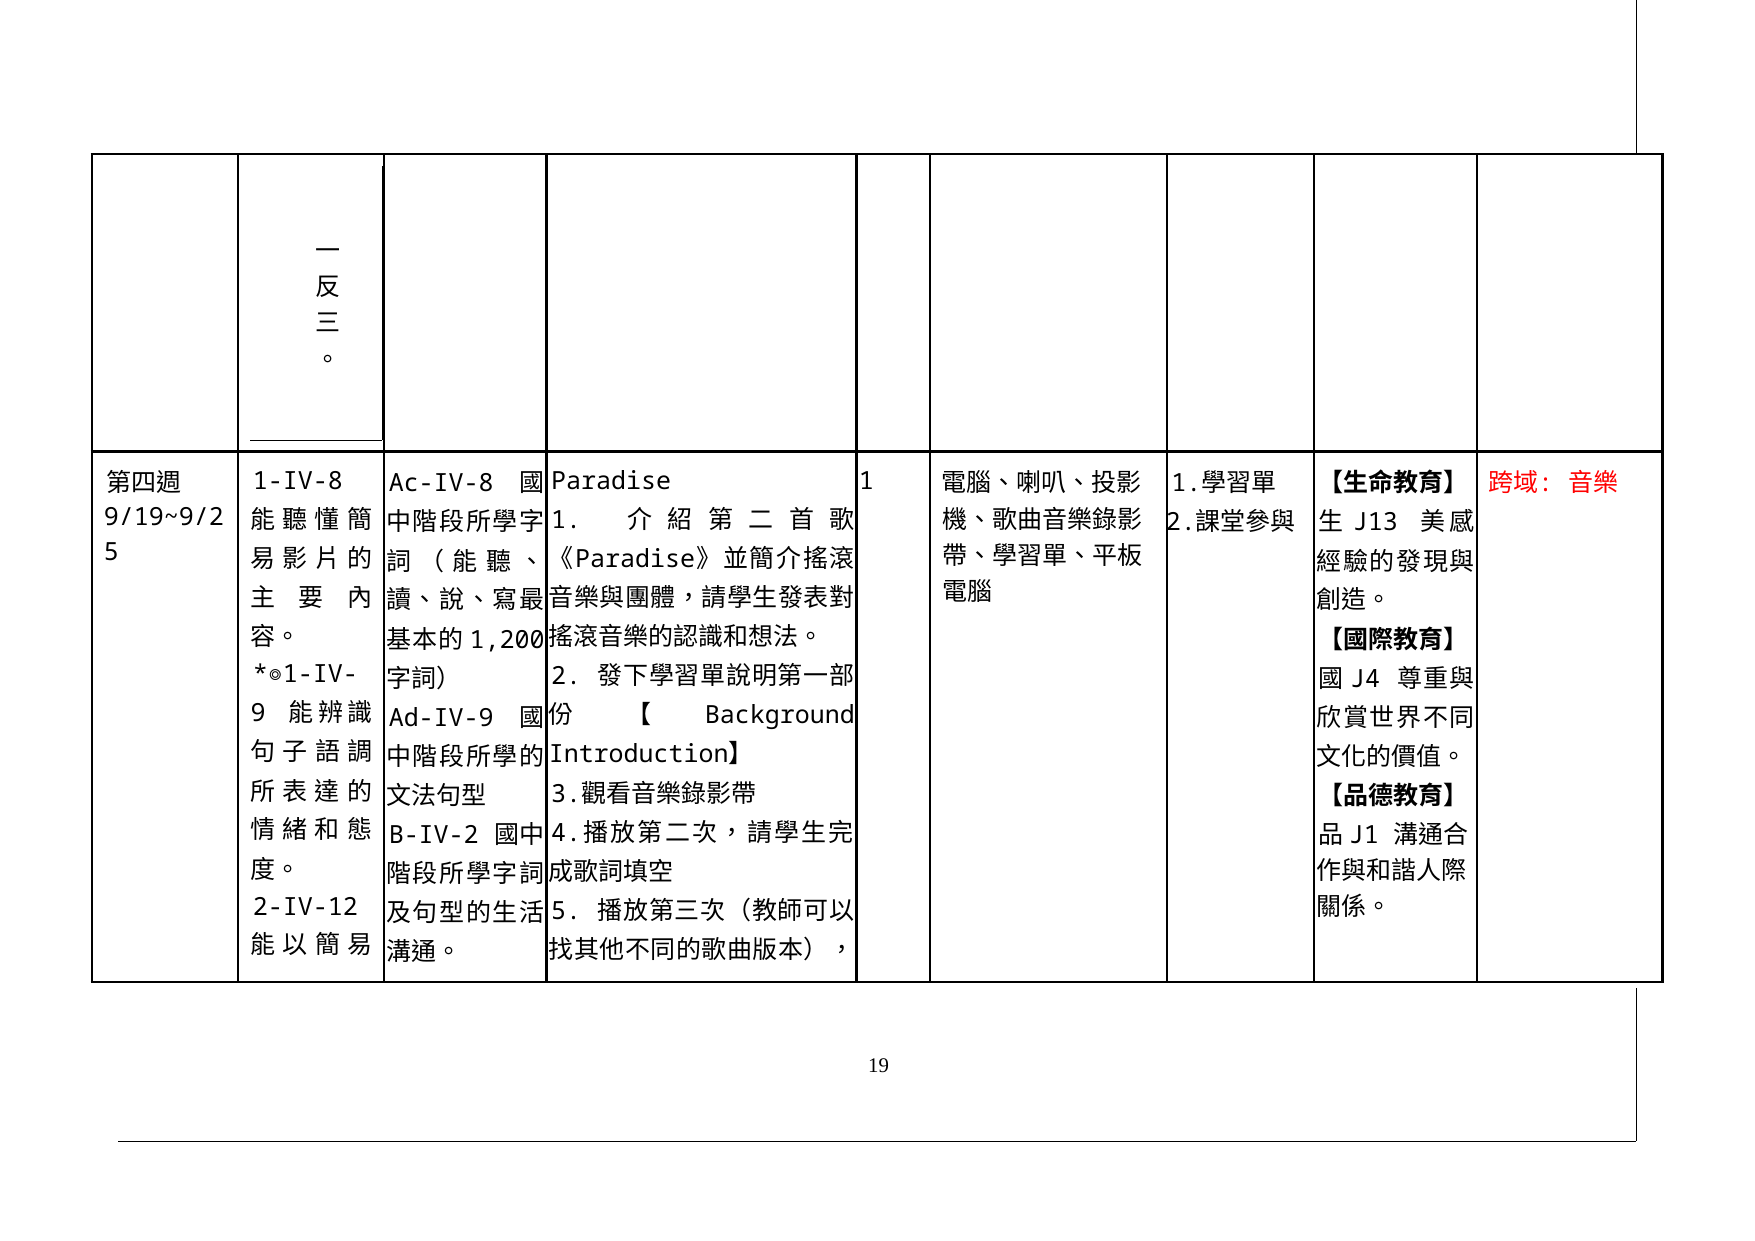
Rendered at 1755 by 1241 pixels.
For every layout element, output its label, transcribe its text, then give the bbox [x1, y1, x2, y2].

table_cell [1168, 155, 1313, 450]
table_cell [385, 155, 545, 450]
table_cell 電腦、喇叭、投影機、歌曲音樂錄影帶、學習單、平板電腦 [931, 453, 1166, 981]
table_cell Paradise 1. 介紹第二首歌《Paradise》並簡介搖滾音樂與團體，請學生發表對搖滾音樂的認識和想法。 2. 發下學習單說明第一部份【Background Introduction】 3.觀看音樂錄影帶 4.播放第二次，請學生完成歌詞填空 5. 播放第三次（教師可以找其他不同的歌曲版本）， [548, 453, 855, 981]
table_cell [858, 155, 929, 450]
table_cell 第四週9/19~9/25 [93, 453, 237, 981]
table_cell [548, 155, 855, 450]
table_cell 【生命教育】 生J13 美感經驗的發現與創造。 【國際教育】 國J4 尊重與欣賞世界不同文化的價值。 【品德教育】 品J1 溝通合作與和諧人際關係。 [1315, 453, 1476, 981]
table_cell 跨域: 音樂 [1478, 453, 1661, 981]
table_cell [1478, 155, 1661, 450]
table_cell [1315, 155, 1476, 450]
table_cell 一反三。 [239, 155, 383, 450]
table_cell Ac-IV-8 國中階段所學字詞（能聽、讀、說、寫最基本的1,200字詞） Ad-IV-9 國中階段所學的文法句型 B-IV-2 國中階段所學字詞及句型的生活溝通。 [385, 453, 545, 981]
table_cell [93, 155, 237, 450]
table_cell 1-IV-8 能聽懂簡易影片的主要內容。 *◎1-IV-9 能辨識句子語調所表達的情緒和態度。 2-IV-12 能以簡易 [239, 453, 383, 981]
table_cell 1.學習單 2.課堂參與 [1168, 453, 1313, 981]
table_cell 1 [858, 453, 929, 981]
table_cell [931, 155, 1166, 450]
